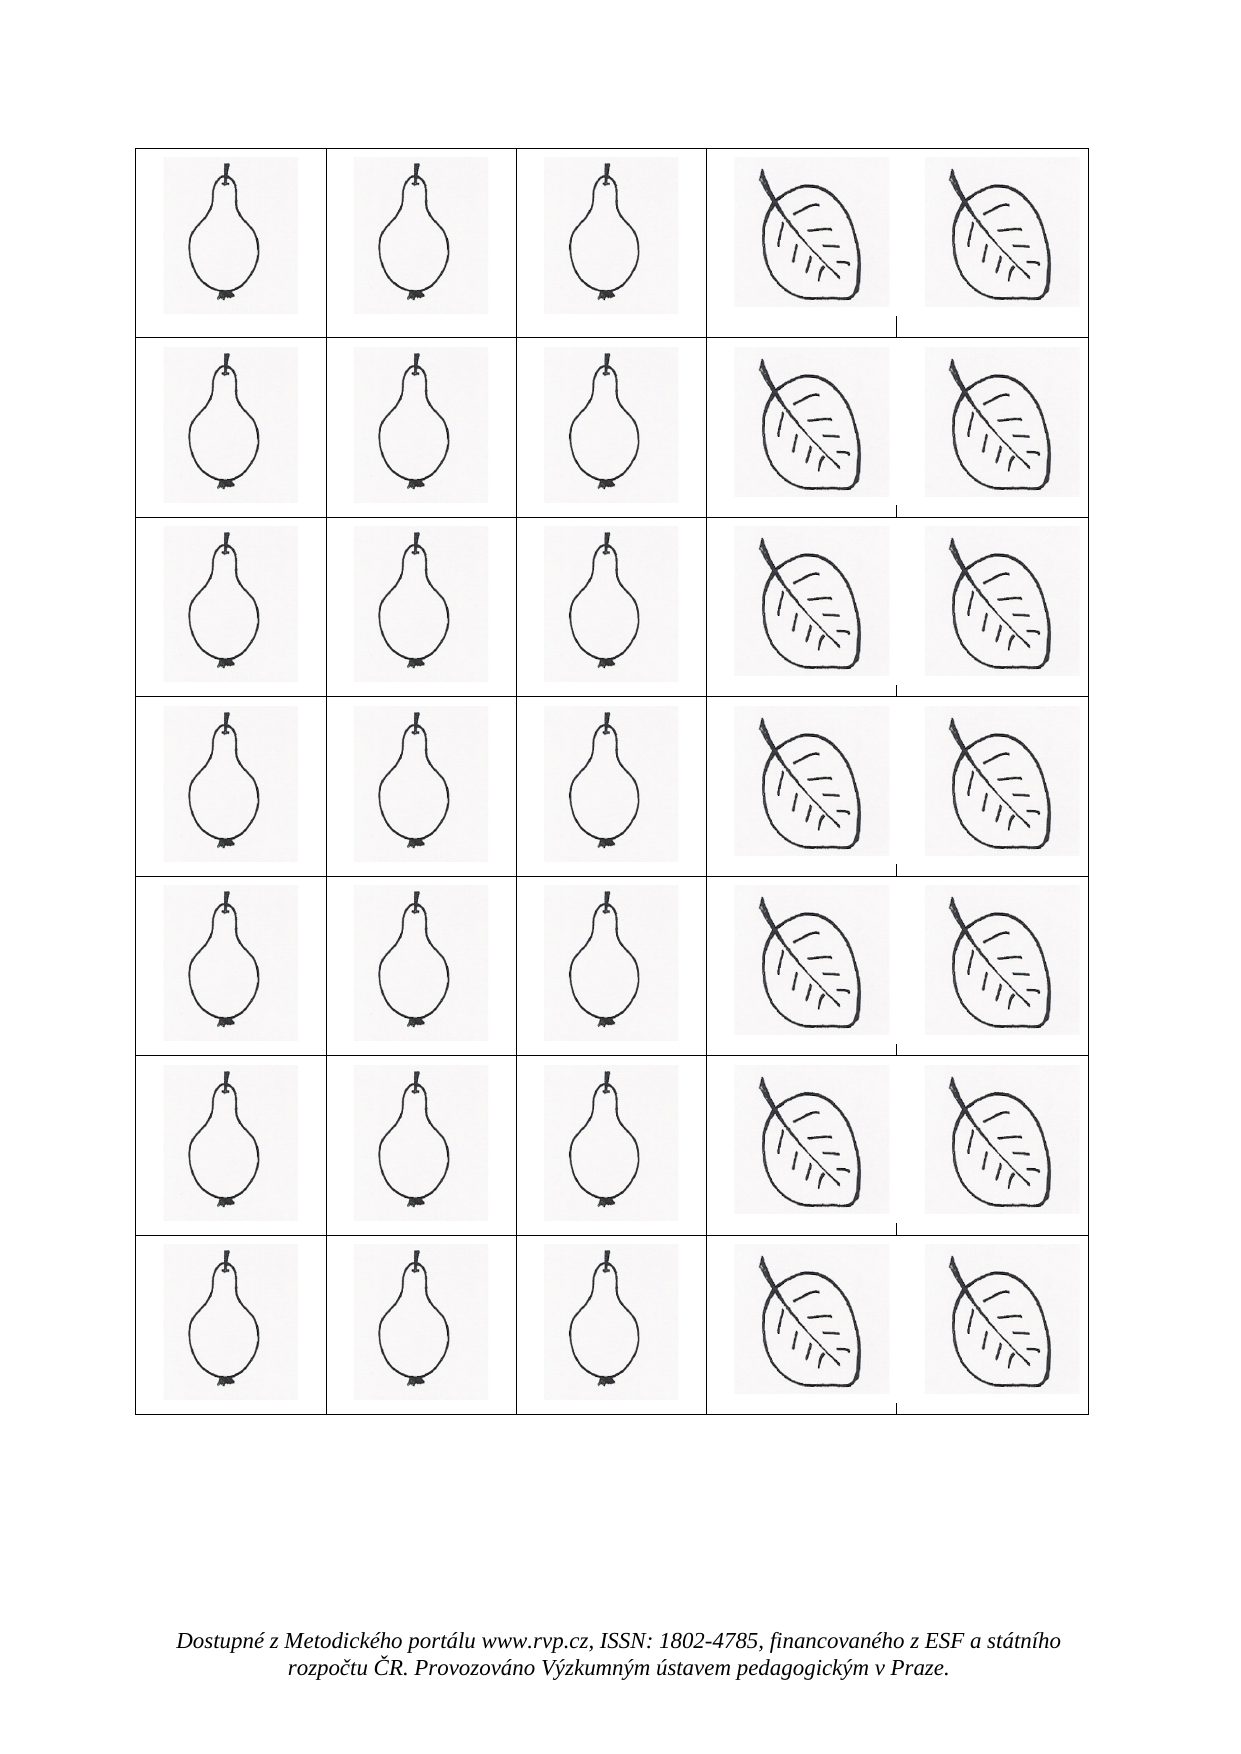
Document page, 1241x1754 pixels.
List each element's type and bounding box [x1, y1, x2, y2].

table_cell [136, 338, 326, 517]
picture [544, 885, 679, 1041]
picture [163, 347, 298, 503]
picture [544, 347, 679, 503]
picture [924, 706, 1080, 856]
table_cell [327, 1056, 516, 1234]
table_cell [897, 338, 1088, 517]
table_header [707, 149, 897, 337]
table_cell [327, 877, 516, 1055]
table_header [897, 149, 1088, 337]
table_cell [707, 518, 897, 696]
picture [353, 706, 489, 862]
picture [924, 526, 1080, 676]
table_cell [136, 1056, 326, 1234]
picture [163, 885, 298, 1041]
table_cell [897, 1236, 1088, 1414]
picture [353, 1244, 489, 1400]
table_cell [707, 1056, 897, 1234]
picture [353, 347, 489, 503]
picture [734, 1244, 890, 1394]
picture [353, 526, 489, 682]
table_cell [517, 338, 706, 517]
table_cell [327, 518, 516, 696]
picture [734, 526, 890, 676]
picture [734, 1065, 890, 1214]
table_cell [517, 697, 706, 876]
picture [544, 157, 679, 314]
picture [734, 347, 890, 497]
table_cell [517, 1236, 706, 1414]
table_cell [707, 338, 897, 517]
table_cell [517, 1056, 706, 1234]
table_cell [897, 1056, 1088, 1234]
table_cell [707, 1236, 897, 1414]
table_cell [327, 1236, 516, 1414]
picture [544, 526, 679, 682]
picture [924, 1244, 1080, 1394]
picture [353, 1065, 489, 1221]
table_cell [517, 877, 706, 1055]
table_header [327, 149, 516, 337]
table_cell [707, 877, 897, 1055]
picture [544, 1244, 679, 1400]
table_cell [897, 877, 1088, 1055]
table_cell [136, 518, 326, 696]
picture [544, 1065, 679, 1221]
picture [163, 1244, 298, 1400]
picture [163, 526, 298, 682]
picture [924, 885, 1080, 1035]
table_cell [136, 877, 326, 1055]
picture [924, 347, 1080, 497]
picture [544, 706, 679, 862]
table_cell [517, 518, 706, 696]
picture [734, 706, 890, 856]
table_cell [327, 338, 516, 517]
picture [353, 885, 489, 1041]
table_cell [897, 697, 1088, 876]
picture [924, 157, 1080, 307]
picture [924, 1065, 1080, 1214]
table_cell [707, 697, 897, 876]
table_header [517, 149, 706, 337]
table_cell [327, 697, 516, 876]
table_cell [897, 518, 1088, 696]
picture [163, 706, 298, 862]
picture [163, 1065, 298, 1221]
picture [734, 885, 890, 1035]
table_header [136, 149, 326, 337]
table_cell [136, 697, 326, 876]
picture [163, 157, 298, 314]
picture [734, 157, 890, 307]
picture [353, 157, 489, 314]
table_cell [136, 1236, 326, 1414]
